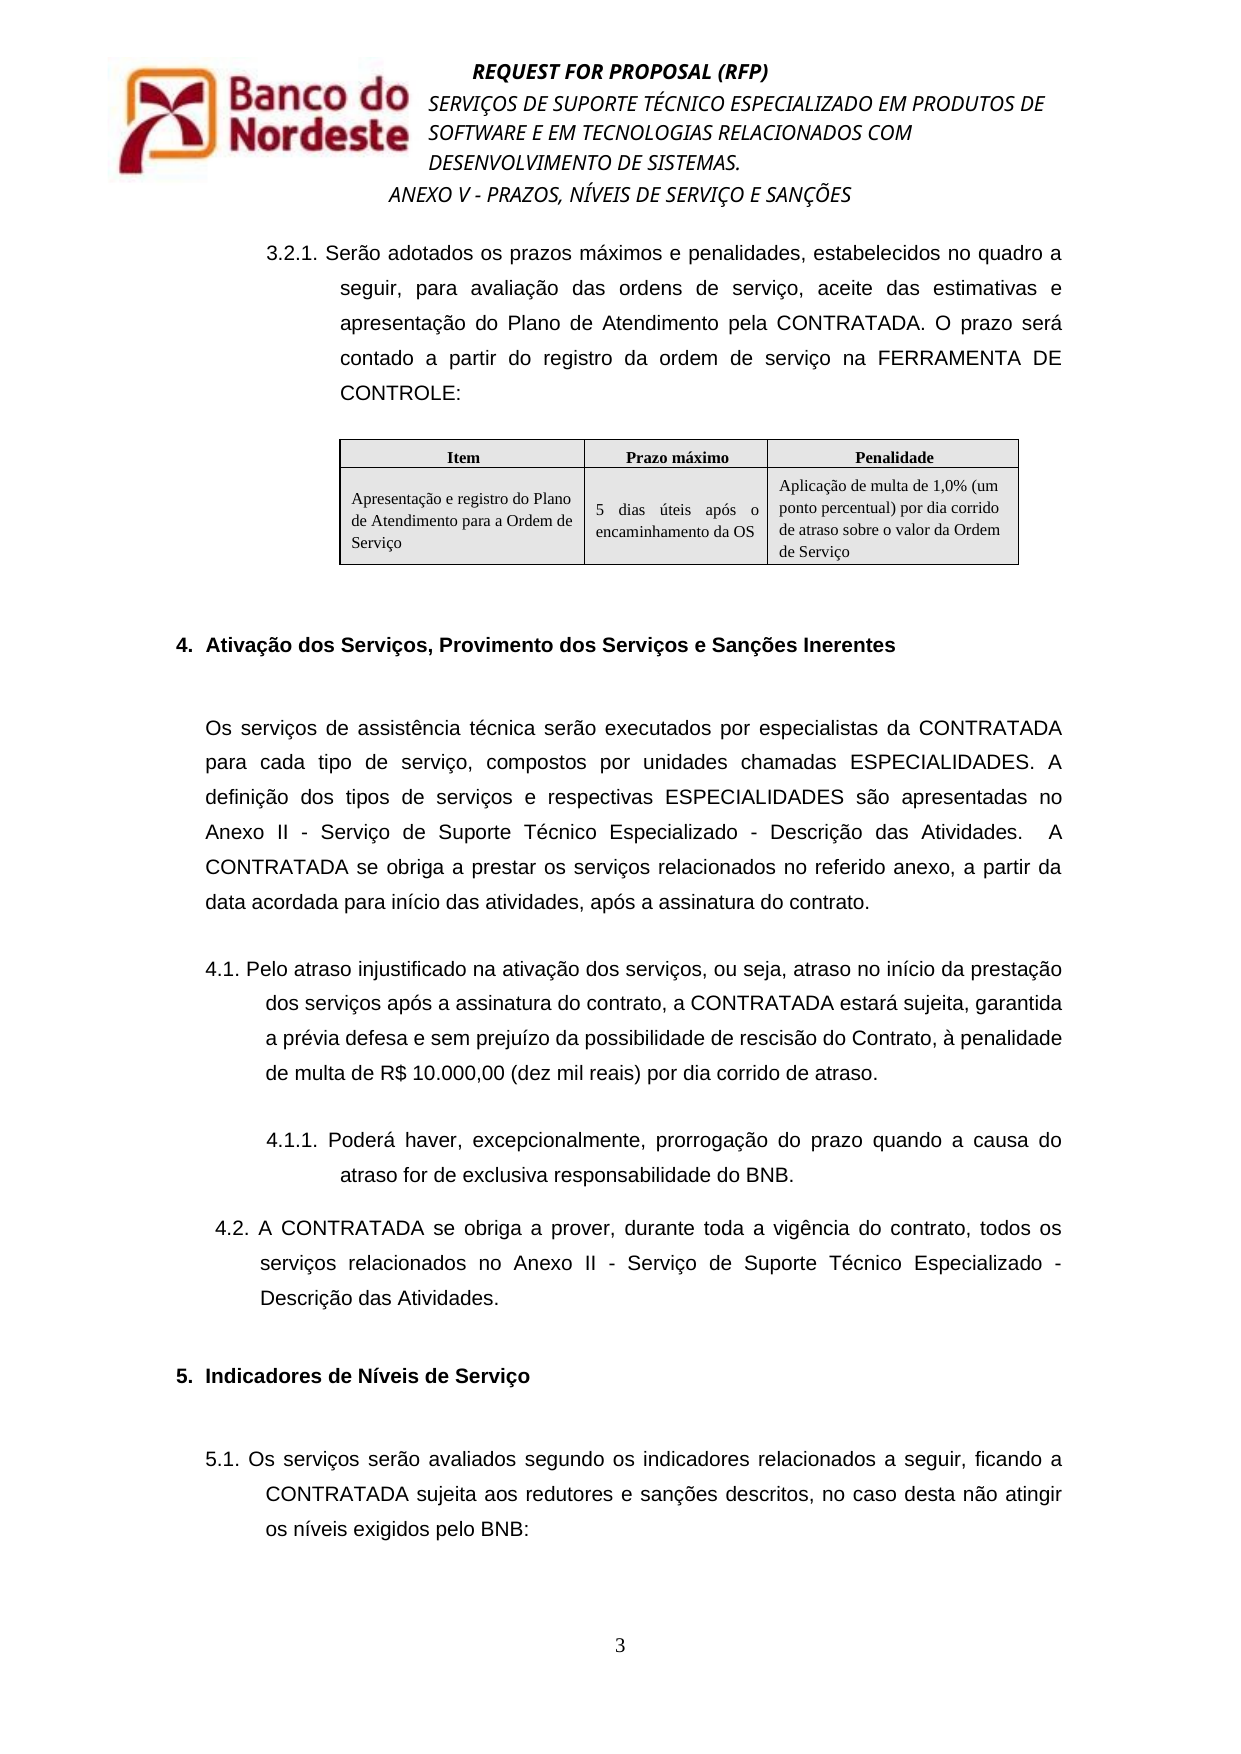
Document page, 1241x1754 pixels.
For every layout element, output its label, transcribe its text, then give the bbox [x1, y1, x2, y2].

subtitle Ativação dos Serviços, Provimento dos Serviços e Sanções Inerentes [176, 633, 1065, 657]
text 4.1. Pelo atraso injustificado na ativação dos serviços, ou seja, atraso no início da prestação dos serviços após a assinatura do contrato, a CONTRATADA estará sujeita, garantida a prévia defesa e sem prejuízo da possibilidade de rescisão do Contrato, à penalidade de multa de R$ 10.000,00 (dez mil reais) por dia corrido de atraso. [205, 956, 1063, 1085]
table_cell Apresentação e registro do Plano de Atendimento para a Ordem de Serviço [341, 468, 584, 564]
table_header Penalidade [768, 440, 1018, 467]
text 4.1.1. Poderá haver, excepcionalmente, prorrogação do prazo quando a causa do atraso for de exclusiva responsabilidade do BNB. [266, 1128, 1063, 1186]
text 4.2. A CONTRATADA se obriga a prover, durante toda a vigência do contrato, todos os serviços relacionados no Anexo II - Serviço de Suporte Técnico Especializado - Descrição das Atividades. [215, 1216, 1063, 1310]
picture [107, 57, 420, 186]
text 5.1. Os serviços serão avaliados segundo os indicadores relacionados a seguir, ficando a CONTRATADA sujeita aos redutores e sanções descritos, no caso desta não atingir os níveis exigidos pelo BNB: [205, 1447, 1063, 1541]
table_header Item [341, 440, 584, 467]
text Os serviços de assistência técnica serão executados por especialistas da CONTRATADA para cada tipo de serviço, compostos por unidades chamadas ESPECIALIDADES. A definição dos tipos de serviços e respectivas ESPECIALIDADES são apresentadas no Anexo II - Serviço de Suporte Técnico Especializado - Descrição das Atividades. A CONTRATADA se obriga a prestar os serviços relacionados no referido anexo, a partir da data acordada para início das atividades, após a assinatura do contrato. [205, 715, 1063, 914]
subtitle Indicadores de Níveis de Serviço [176, 1364, 1065, 1388]
text 3.2.1. Serão adotados os prazos máximos e penalidades, estabelecidos no quadro a seguir, para avaliação das ordens de serviço, aceite das estimativas e apresentação do Plano de Atendimento pela CONTRATADA. O prazo será contado a partir do registro da ordem de serviço na FERRAMENTA DE CONTROLE: [266, 241, 1063, 405]
table_header Prazo máximo [585, 440, 767, 467]
table_cell 5 dias úteis após o encaminhamento da OS [585, 468, 767, 564]
table_cell Aplicação de multa de 1,0% (um ponto percentual) por dia corrido de atraso sobre o valor da Ordem de Serviço [768, 468, 1018, 564]
